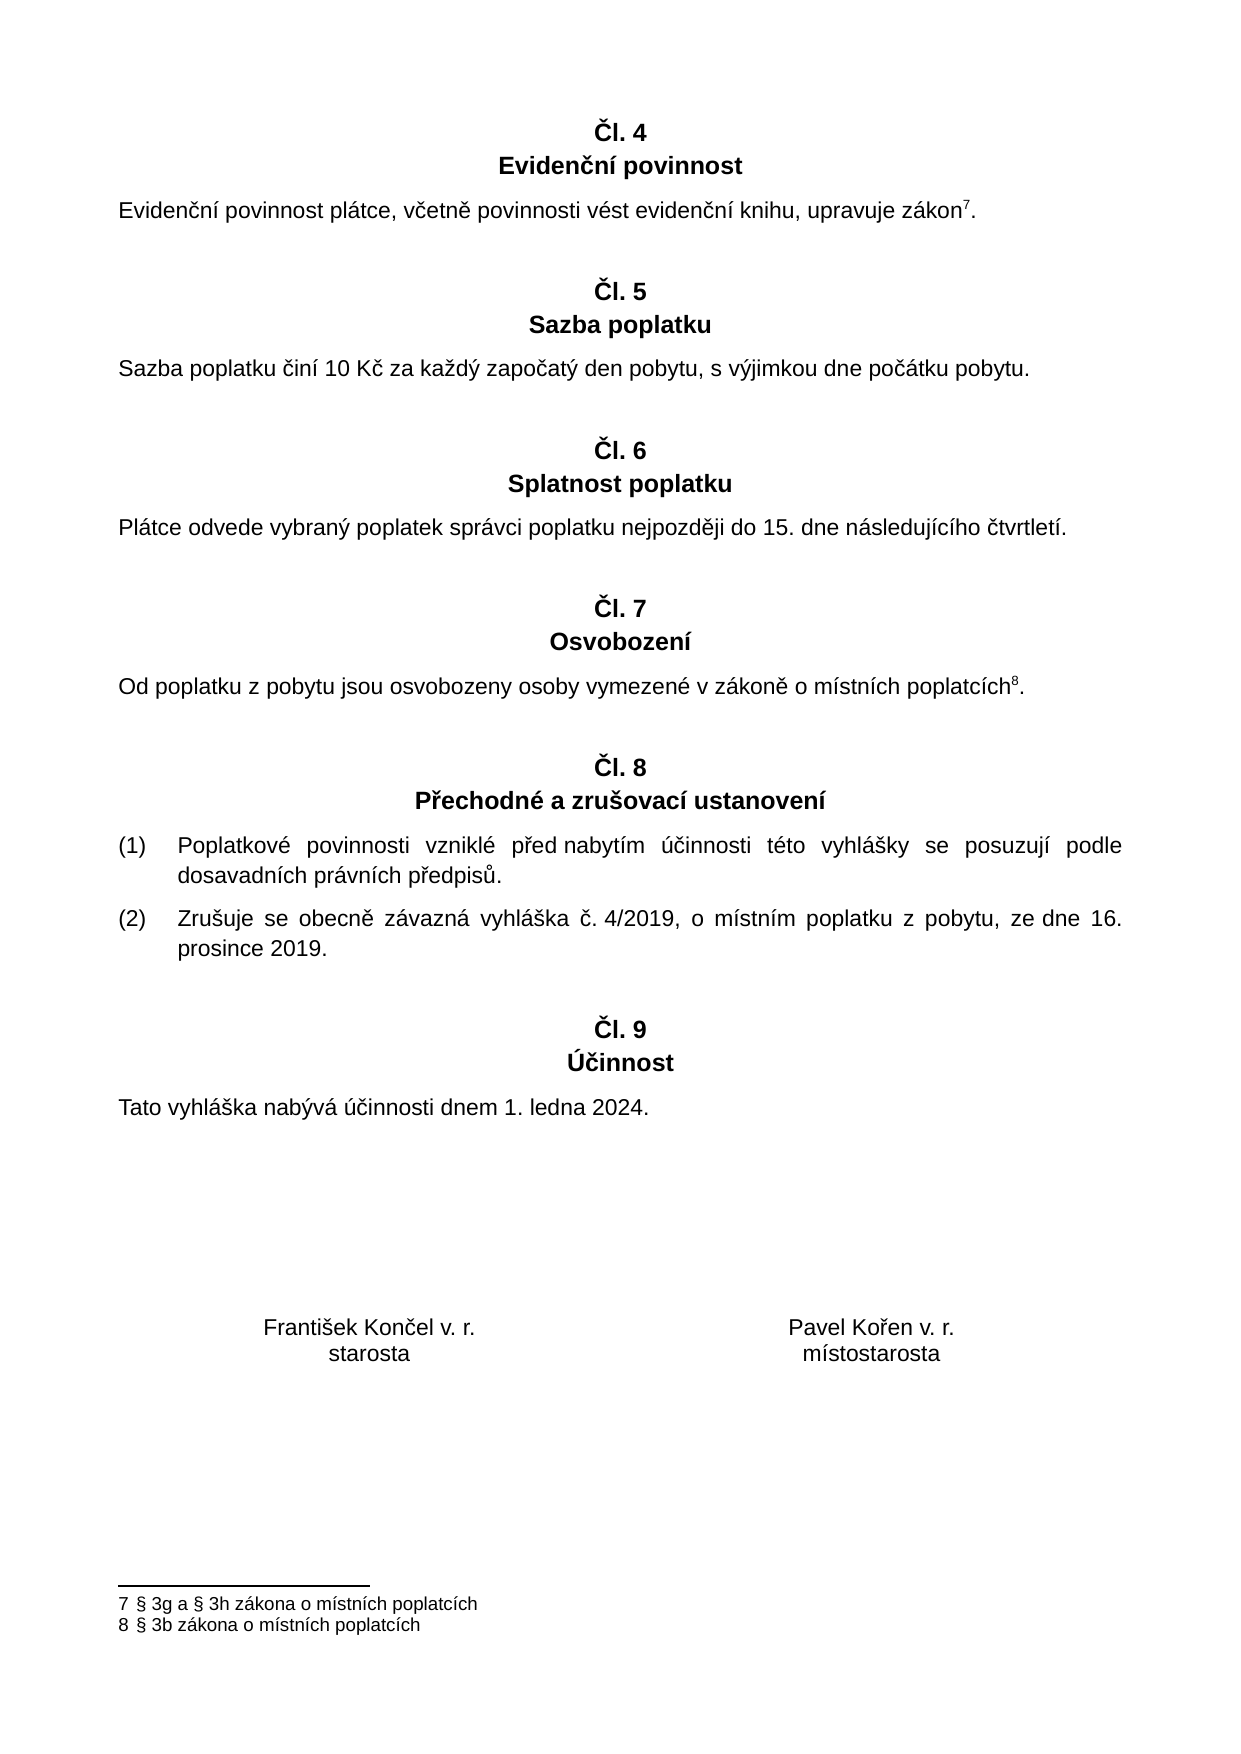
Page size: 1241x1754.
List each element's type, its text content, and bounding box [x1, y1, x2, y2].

text Tato vyhláška nabývá účinnosti dnem 1. ledna 2024. [118, 1093, 1122, 1120]
list Poplatkové povinnosti vzniklé před nabytím účinnosti této vyhlášky se posuzují podle dosavadních právních předpisů. [118, 832, 1122, 888]
list Zrušuje se obecně závazná vyhláška č. 4/2019, o místním poplatku z pobytu, ze dne 16. prosince 2019. [118, 904, 1122, 961]
text Od poplatku z pobytu jsou osvobozeny osoby vymezené v zákoně o místních poplatcích. [118, 673, 1122, 699]
subtitle Čl. 6 Splatnost poplatku [118, 436, 1122, 497]
text § 3b zákona o místních poplatcích [118, 1614, 1122, 1635]
subtitle Čl. 7 Osvobození [118, 594, 1122, 656]
text § 3g a § 3h zákona o místních poplatcích [118, 1592, 1122, 1614]
subtitle Čl. 4 Evidenční povinnost [118, 118, 1122, 180]
subtitle Čl. 9 Účinnost [118, 1015, 1122, 1077]
text Plátce odvede vybraný poplatek správci poplatku nejpozději do 15. dne následujícího čtvrtletí. [118, 514, 1122, 541]
subtitle Čl. 8 Přechodné a zrušovací ustanovení [118, 753, 1122, 815]
table_header František Končel v. r. starosta [118, 1254, 620, 1372]
table_header Pavel Kořen v. r. místostarosta [620, 1254, 1122, 1372]
subtitle Čl. 5 Sazba poplatku [118, 277, 1122, 339]
table_cell [118, 1373, 620, 1491]
text Evidenční povinnost plátce, včetně povinnosti vést evidenční knihu, upravuje zákon. [118, 197, 1122, 223]
table_cell [620, 1373, 1122, 1491]
text Sazba poplatku činí 10 Kč za každý započatý den pobytu, s výjimkou dne počátku pobytu. [118, 355, 1122, 382]
